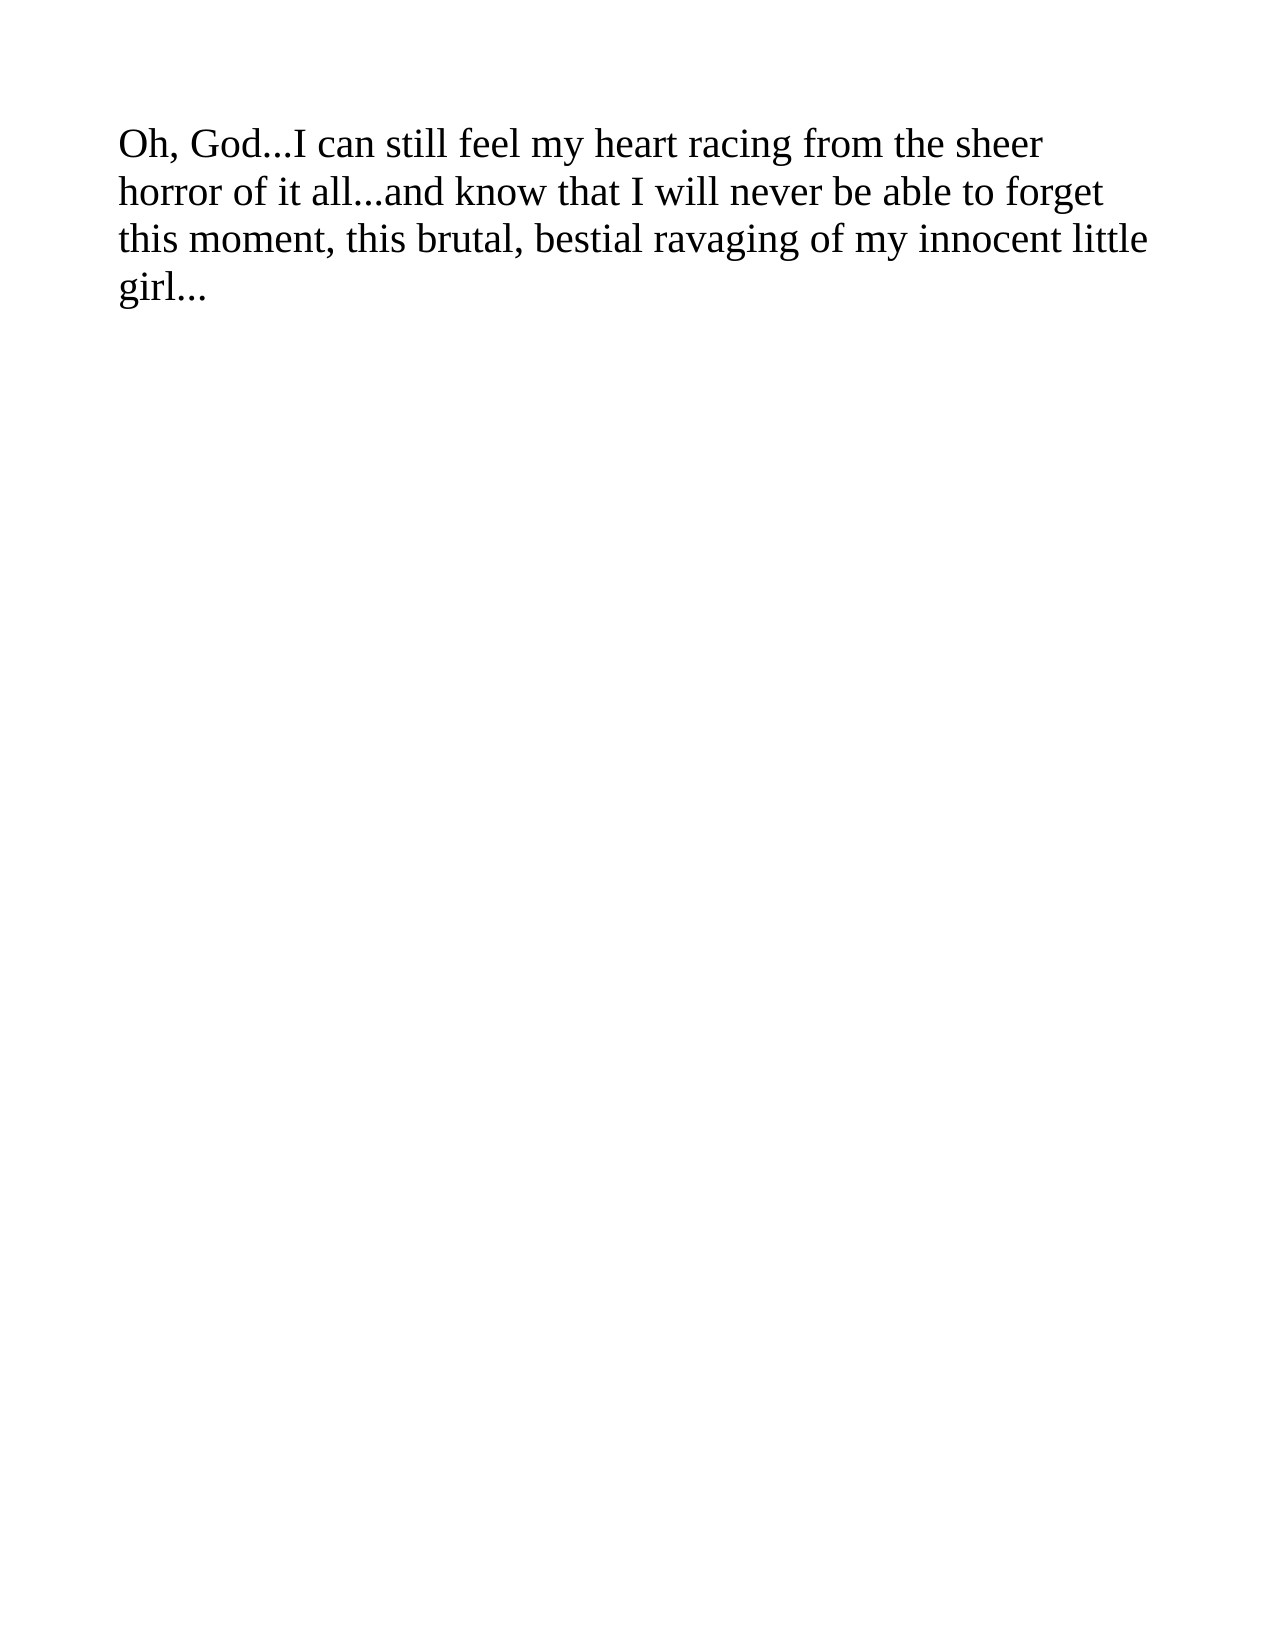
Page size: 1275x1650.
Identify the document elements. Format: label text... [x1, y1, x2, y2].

text Oh, God...I can still feel my heart racing from the sheer horror of it all...and know that I will never be able to forget this moment, this brutal, bestial ravaging of my innocent little girl... [118, 118, 1157, 310]
